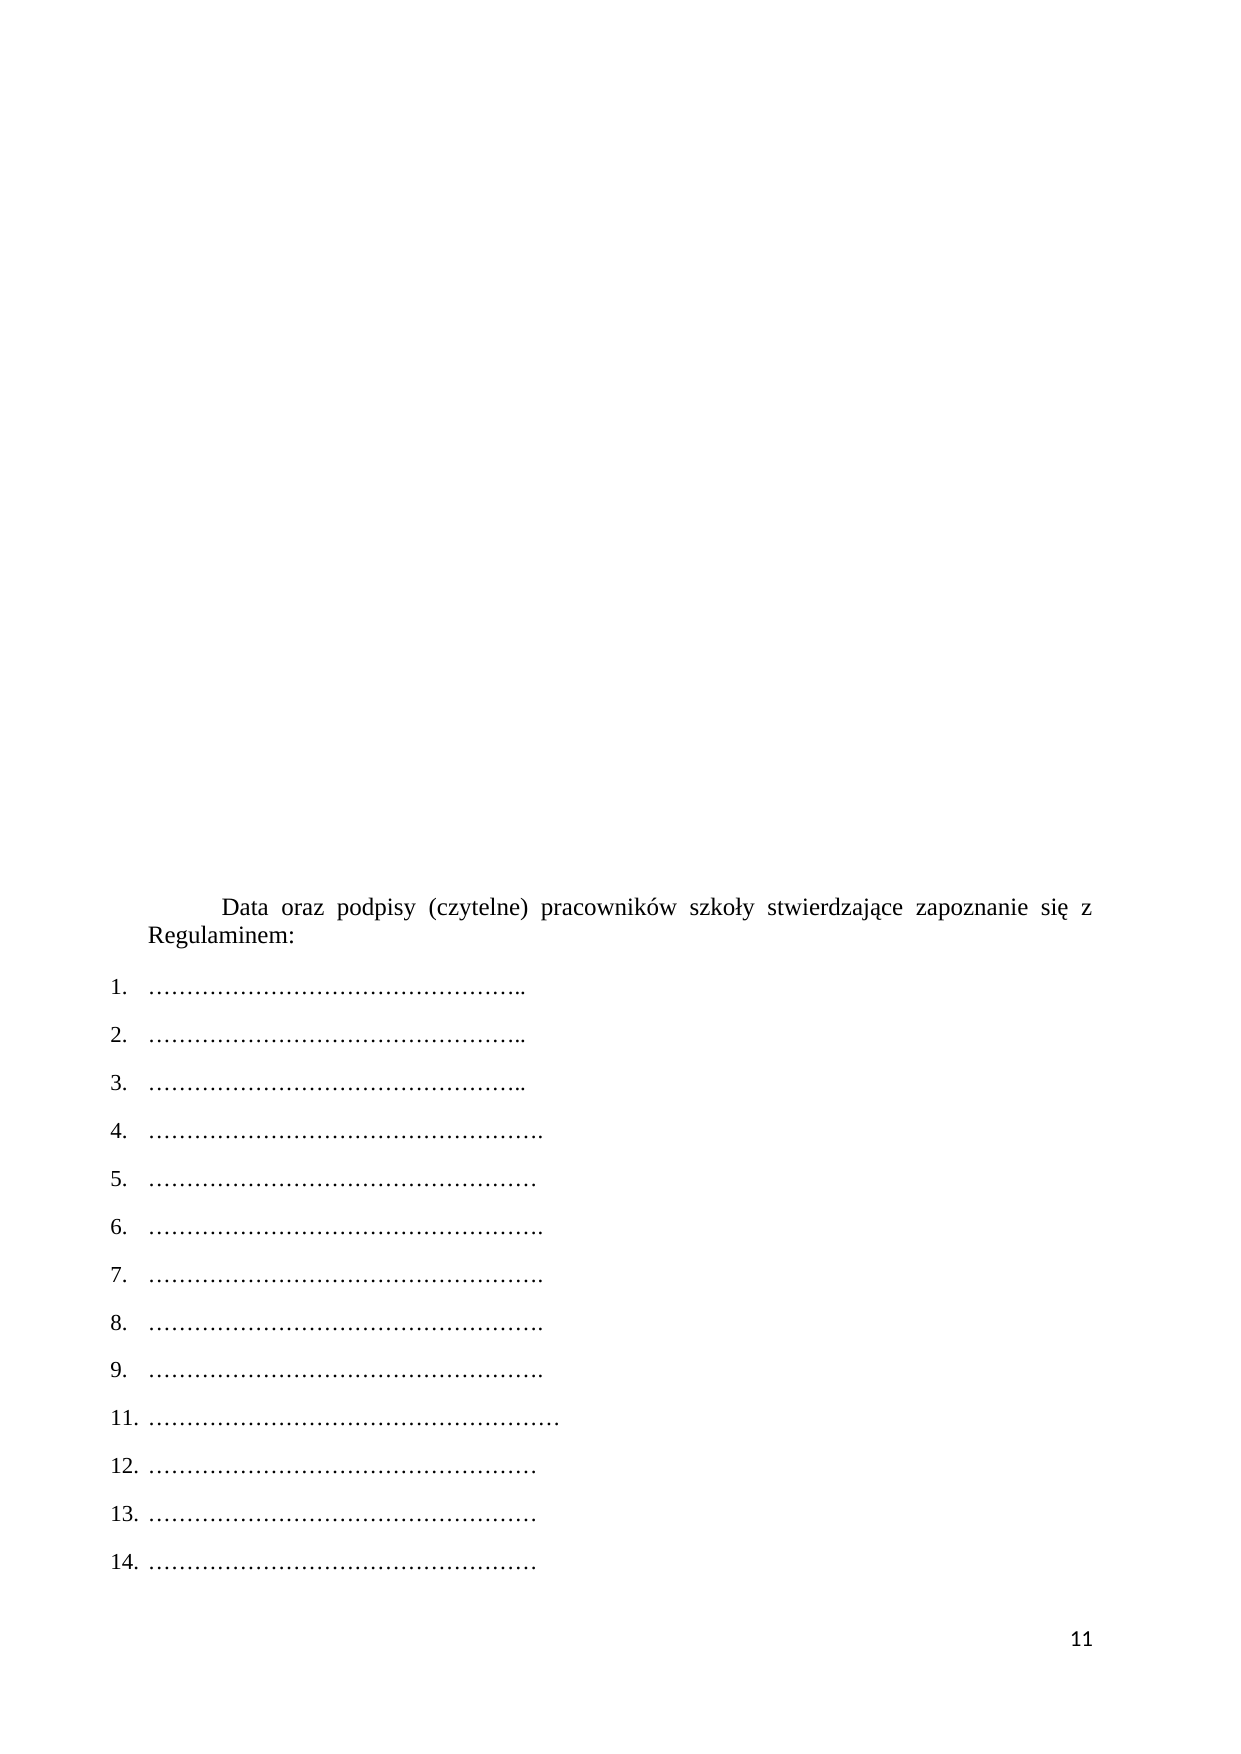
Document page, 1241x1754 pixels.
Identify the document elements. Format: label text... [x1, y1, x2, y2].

list …………………………………………… [110, 1500, 1093, 1527]
list ……………………………………………. [110, 1261, 1093, 1287]
list ……………………………………………. [110, 1356, 1093, 1383]
list ……………………………………………… [110, 1404, 1093, 1431]
list …………………………………………… [110, 1165, 1093, 1191]
list ………………………………………….. [110, 973, 1093, 999]
list ……………………………………………. [110, 1213, 1093, 1239]
list …………………………………………… [110, 1548, 1093, 1574]
list ……………………………………………. [110, 1117, 1093, 1143]
text Data oraz podpisy (czytelne) pracowników szkoły stwierdzające zapoznanie się z Regulaminem: [148, 892, 1093, 949]
list ………………………………………….. [110, 1069, 1093, 1095]
list ………………………………………….. [110, 1021, 1093, 1047]
list ……………………………………………. [110, 1308, 1093, 1335]
list …………………………………………… [110, 1452, 1093, 1479]
